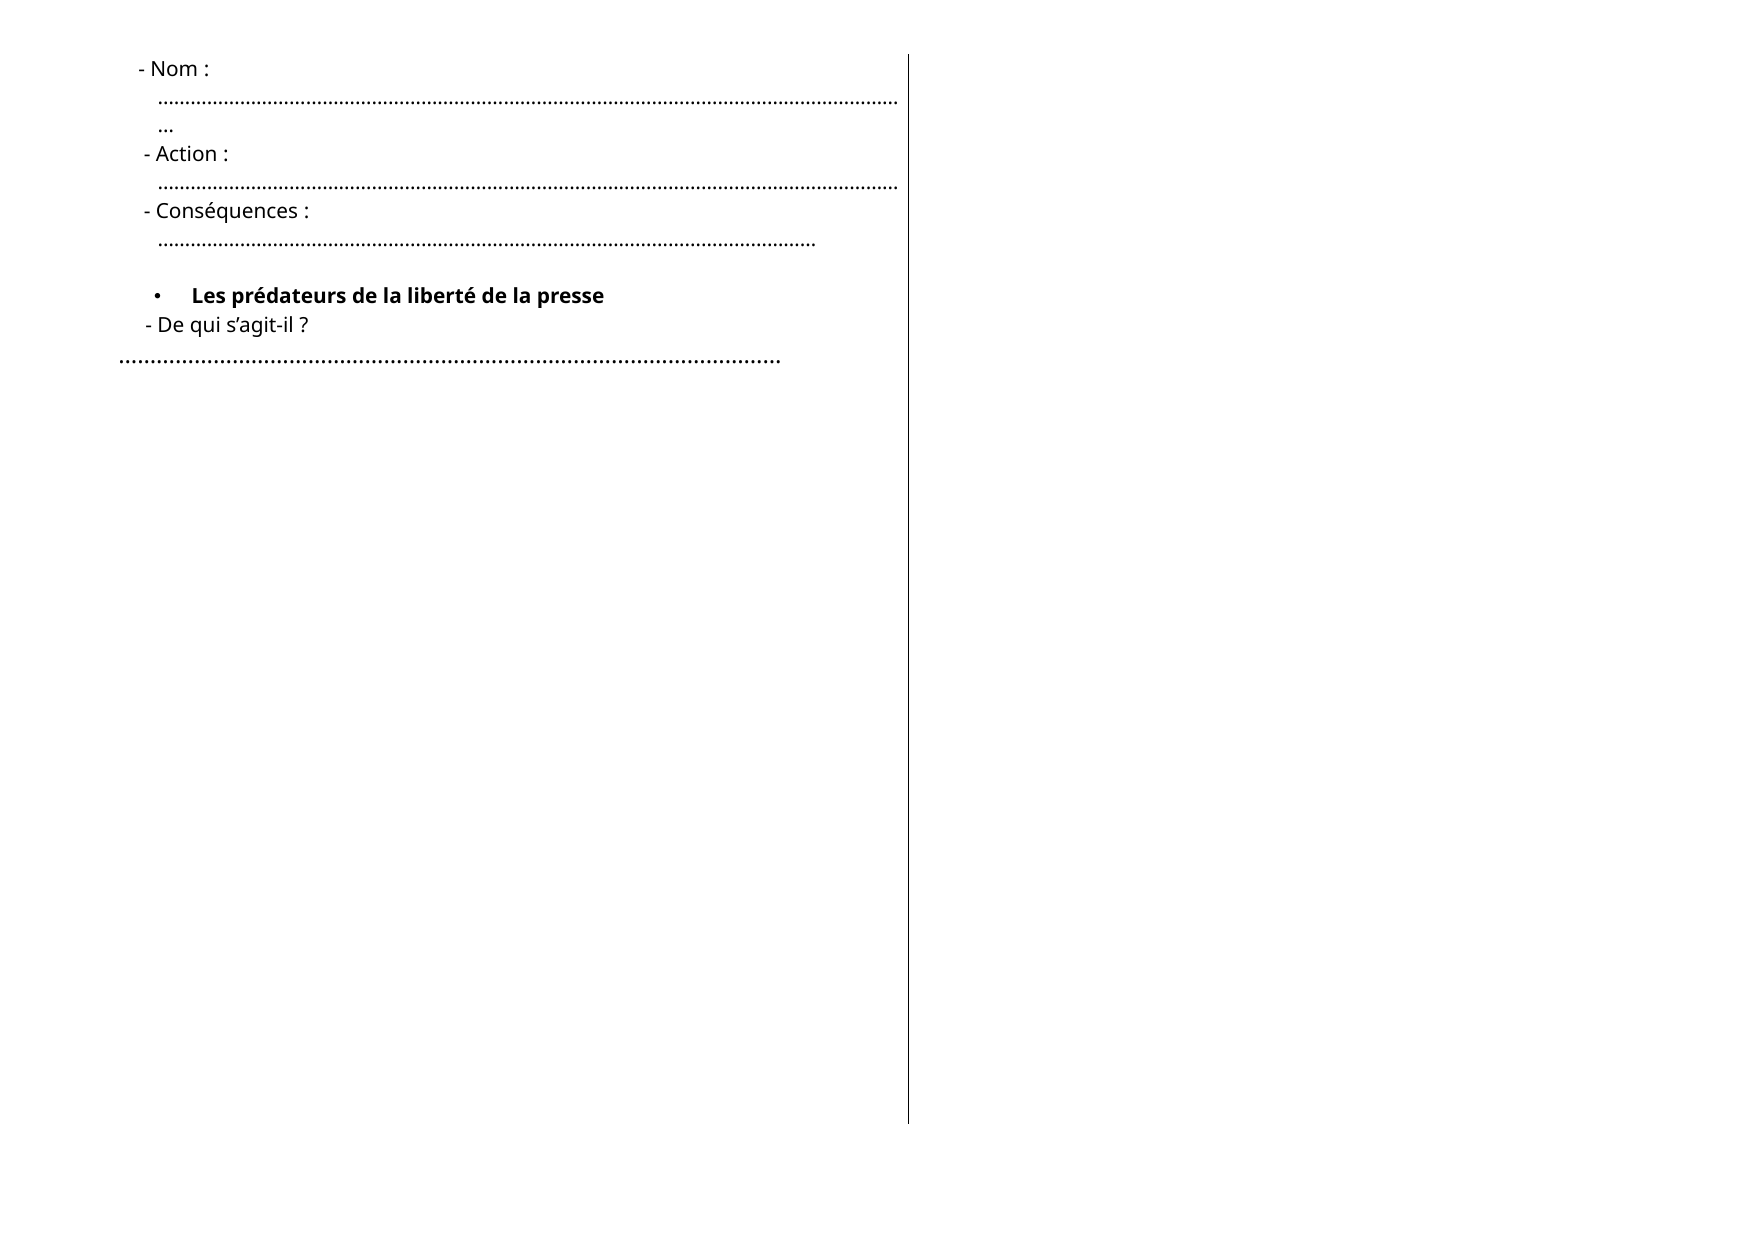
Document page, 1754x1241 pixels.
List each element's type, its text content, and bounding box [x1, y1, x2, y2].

text - Action :……………………………………………………………………………………………………………………… [116, 139, 906, 196]
text - De qui s’agit-il ? …………………………………………………………………………………………… [118, 310, 906, 371]
text - Conséquences : ………………………………………………………………………………………………………… [116, 196, 906, 253]
list Les prédateurs de la liberté de la presse [154, 281, 906, 310]
text - Nom :………………………………………………………………………………………………………………………… [116, 54, 906, 139]
